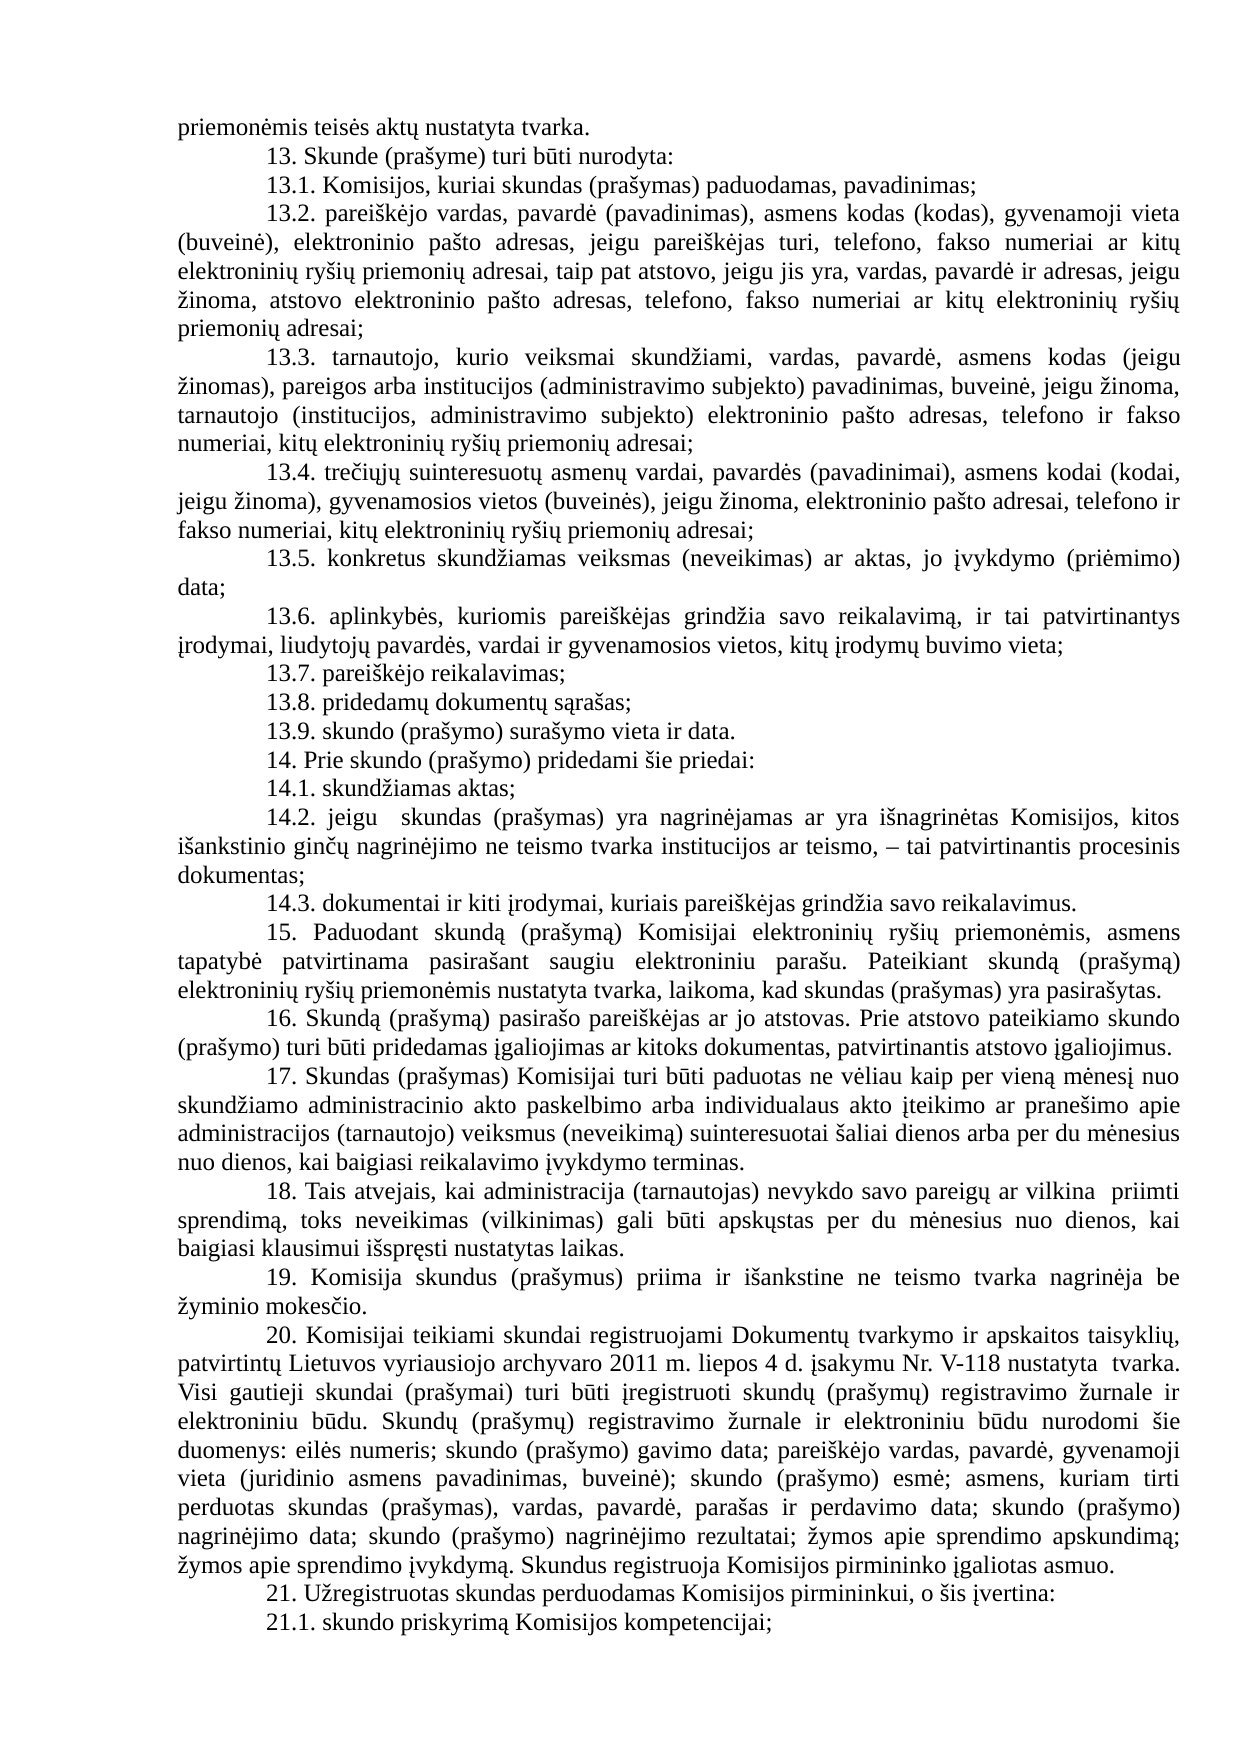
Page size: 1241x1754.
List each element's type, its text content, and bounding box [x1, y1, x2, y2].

text 13.3. tarnautojo, kurio veiksmai skundžiami, vardas, pavardė, asmens kodas (jeigu žinomas), pareigos arba institucijos (administravimo subjekto) pavadinimas, buveinė, jeigu žinoma, tarnautojo (institucijos, administravimo subjekto) elektroninio pašto adresas, telefono ir fakso numeriai, kitų elektroninių ryšių priemonių adresai; [177, 342, 1181, 457]
text 17. Skundas (prašymas) Komisijai turi būti paduotas ne vėliau kaip per vieną mėnesį nuo skundžiamo administracinio akto paskelbimo arba individualaus akto įteikimo ar pranešimo apie administracijos (tarnautojo) veiksmus (neveikimą) suinteresuotai šaliai dienos arba per du mėnesius nuo dienos, kai baigiasi reikalavimo įvykdymo terminas. [177, 1061, 1181, 1176]
text 18. Tais atvejais, kai administracija (tarnautojas) nevykdo savo pareigų ar vilkina priimti sprendimą, toks neveikimas (vilkinimas) gali būti apskųstas per du mėnesius nuo dienos, kai baigiasi klausimui išspręsti nustatytas laikas. [177, 1176, 1181, 1262]
text priemonėmis teisės aktų nustatyta tvarka. [177, 112, 1181, 141]
text 21.1. skundo priskyrimą Komisijos kompetencijai; [177, 1607, 1181, 1636]
text 15. Paduodant skundą (prašymą) Komisijai elektroninių ryšių priemonėmis, asmens tapatybė patvirtinama pasirašant saugiu elektroniniu parašu. Pateikiant skundą (prašymą) elektroninių ryšių priemonėmis nustatyta tvarka, laikoma, kad skundas (prašymas) yra pasirašytas. [177, 917, 1181, 1003]
text 13.6. aplinkybės, kuriomis pareiškėjas grindžia savo reikalavimą, ir tai patvirtinantys įrodymai, liudytojų pavardės, vardai ir gyvenamosios vietos, kitų įrodymų buvimo vieta; [177, 601, 1181, 658]
text 13.2. pareiškėjo vardas, pavardė (pavadinimas), asmens kodas (kodas), gyvenamoji vieta (buveinė), elektroninio pašto adresas, jeigu pareiškėjas turi, telefono, fakso numeriai ar kitų elektroninių ryšių priemonių adresai, taip pat atstovo, jeigu jis yra, vardas, pavardė ir adresas, jeigu žinoma, atstovo elektroninio pašto adresas, telefono, fakso numeriai ar kitų elektroninių ryšių priemonių adresai; [177, 198, 1181, 342]
text 19. Komisija skundus (prašymus) priima ir išankstine ne teismo tvarka nagrinėja be žyminio mokesčio. [177, 1262, 1181, 1320]
text 14. Prie skundo (prašymo) pridedami šie priedai: [177, 745, 1181, 773]
text 21. Užregistruotas skundas perduodamas Komisijos pirmininkui, o šis įvertina: [177, 1578, 1181, 1607]
text 13.1. Komisijos, kuriai skundas (prašymas) paduodamas, pavadinimas; [177, 170, 1181, 198]
text 13.9. skundo (prašymo) surašymo vieta ir data. [177, 716, 1181, 745]
text 14.1. skundžiamas aktas; [177, 773, 1181, 802]
text 20. Komisijai teikiami skundai registruojami Dokumentų tvarkymo ir apskaitos taisyklių, patvirtintų Lietuvos vyriausiojo archyvaro 2011 m. liepos 4 d. įsakymu Nr. V-118 nustatyta tvarka. Visi gautieji skundai (prašymai) turi būti įregistruoti skundų (prašymų) registravimo žurnale ir elektroniniu būdu. Skundų (prašymų) registravimo žurnale ir elektroniniu būdu nurodomi šie duomenys: eilės numeris; skundo (prašymo) gavimo data; pareiškėjo vardas, pavardė, gyvenamoji vieta (juridinio asmens pavadinimas, buveinė); skundo (prašymo) esmė; asmens, kuriam tirti perduotas skundas (prašymas), vardas, pavardė, parašas ir perdavimo data; skundo (prašymo) nagrinėjimo data; skundo (prašymo) nagrinėjimo rezultatai; žymos apie sprendimo apskundimą; žymos apie sprendimo įvykdymą. Skundus registruoja Komisijos pirmininko įgaliotas asmuo. [177, 1320, 1181, 1578]
text 13. Skunde (prašyme) turi būti nurodyta: [177, 141, 1181, 170]
text 13.8. pridedamų dokumentų sąrašas; [177, 687, 1181, 716]
text 13.4. trečiųjų suinteresuotų asmenų vardai, pavardės (pavadinimai), asmens kodai (kodai, jeigu žinoma), gyvenamosios vietos (buveinės), jeigu žinoma, elektroninio pašto adresai, telefono ir fakso numeriai, kitų elektroninių ryšių priemonių adresai; [177, 457, 1181, 543]
text 14.2. jeigu skundas (prašymas) yra nagrinėjamas ar yra išnagrinėtas Komisijos, kitos išankstinio ginčų nagrinėjimo ne teismo tvarka institucijos ar teismo, – tai patvirtinantis procesinis dokumentas; [177, 802, 1181, 888]
text 14.3. dokumentai ir kiti įrodymai, kuriais pareiškėjas grindžia savo reikalavimus. [177, 888, 1181, 917]
text 13.5. konkretus skundžiamas veiksmas (neveikimas) ar aktas, jo įvykdymo (priėmimo) data; [177, 543, 1181, 601]
text 16. Skundą (prašymą) pasirašo pareiškėjas ar jo atstovas. Prie atstovo pateikiamo skundo (prašymo) turi būti pridedamas įgaliojimas ar kitoks dokumentas, patvirtinantis atstovo įgaliojimus. [177, 1003, 1181, 1061]
text 13.7. pareiškėjo reikalavimas; [177, 658, 1181, 687]
